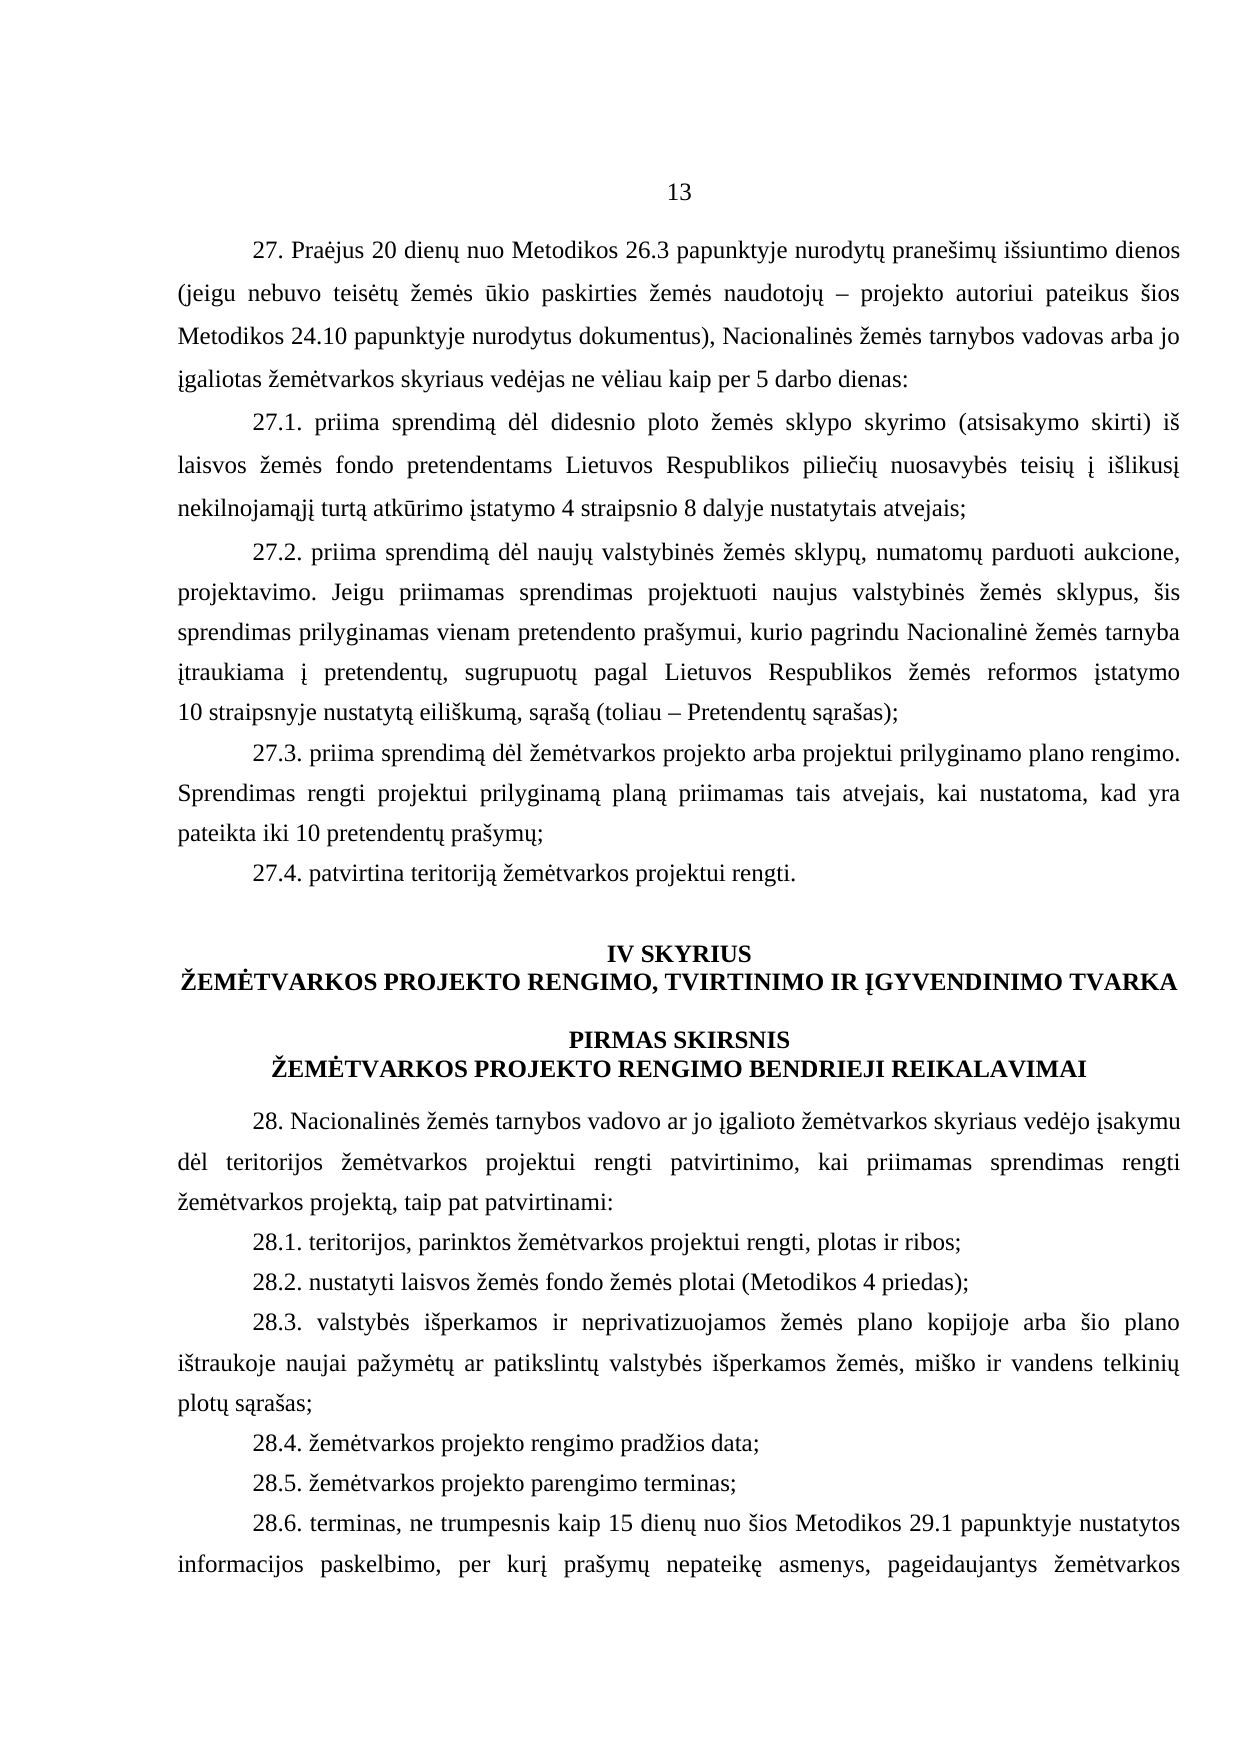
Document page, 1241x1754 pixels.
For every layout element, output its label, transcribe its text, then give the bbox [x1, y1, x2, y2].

text 28.4. žemėtvarkos projekto rengimo pradžios data; [177, 1428, 1181, 1457]
text 28.3. valstybės išperkamos ir neprivatizuojamos žemės plano kopijoje arba šio plano ištraukoje naujai pažymėtų ar patikslintų valstybės išperkamos žemės, miško ir vandens telkinių plotų sąrašas; [177, 1307, 1181, 1417]
text 28.6. terminas, ne trumpesnis kaip 15 dienų nuo šios Metodikos 29.1 papunktyje nustatytos informacijos paskelbimo, per kurį prašymų nepateikę asmenys, pageidaujantys žemėtvarkos [177, 1508, 1181, 1577]
text 28.5. žemėtvarkos projekto parengimo terminas; [177, 1468, 1181, 1497]
text 27.3. priima sprendimą dėl žemėtvarkos projekto arba projektui prilyginamo plano rengimo. Sprendimas rengti projektui prilyginamą planą priimamas tais atvejais, kai nustatoma, kad yra pateikta iki 10 pretendentų prašymų; [177, 738, 1181, 847]
text IV SKYRIUS [177, 939, 1181, 967]
text 27.2. priima sprendimą dėl naujų valstybinės žemės sklypų, numatomų parduoti aukcione, projektavimo. Jeigu priimamas sprendimas projektuoti naujus valstybinės žemės sklypus, šis sprendimas prilyginamas vienam pretendento prašymui, kurio pagrindu Nacionalinė žemės tarnyba įtraukiama į pretendentų, sugrupuotų pagal Lietuvos Respublikos žemės reformos įstatymo 10 straipsnyje nustatytą eiliškumą, sąrašą (toliau – Pretendentų sąrašas); [177, 537, 1181, 726]
text 28.1. teritorijos, parinktos žemėtvarkos projektui rengti, plotas ir ribos; [177, 1227, 1181, 1256]
text žemėtvarkos projekto rengimo BENDRIEJI REIKALAVIMAI [177, 1054, 1181, 1082]
text pirmas skirsnis [177, 1025, 1181, 1054]
text 28. Nacionalinės žemės tarnybos vadovo ar jo įgalioto žemėtvarkos skyriaus vedėjo įsakymu dėl teritorijos žemėtvarkos projektui rengti patvirtinimo, kai priimamas sprendimas rengti žemėtvarkos projektą, taip pat patvirtinami: [177, 1106, 1181, 1216]
text 28.2. nustatyti laisvos žemės fondo žemės plotai (Metodikos 4 priedas); [177, 1267, 1181, 1296]
text ŽEMĖTVARKOS PROJEKTO RENGIMO, TVIRTINIMO IR ĮGYVENDINIMO TVARKA [177, 967, 1181, 996]
text 27. Praėjus 20 dienų nuo Metodikos 26.3 papunktyje nurodytų pranešimų išsiuntimo dienos (jeigu nebuvo teisėtų žemės ūkio paskirties žemės naudotojų – projekto autoriui pateikus šios Metodikos 24.10 papunktyje nurodytus dokumentus), Nacionalinės žemės tarnybos vadovas arba jo įgaliotas žemėtvarkos skyriaus vedėjas ne vėliau kaip per 5 darbo dienas: [177, 235, 1181, 393]
text 27.1. priima sprendimą dėl didesnio ploto žemės sklypo skyrimo (atsisakymo skirti) iš laisvos žemės fondo pretendentams Lietuvos Respublikos piliečių nuosavybės teisių į išlikusį nekilnojamąjį turtą atkūrimo įstatymo 4 straipsnio 8 dalyje nustatytais atvejais; [177, 407, 1181, 522]
text 27.4. patvirtina teritoriją žemėtvarkos projektui rengti. [177, 858, 1181, 887]
